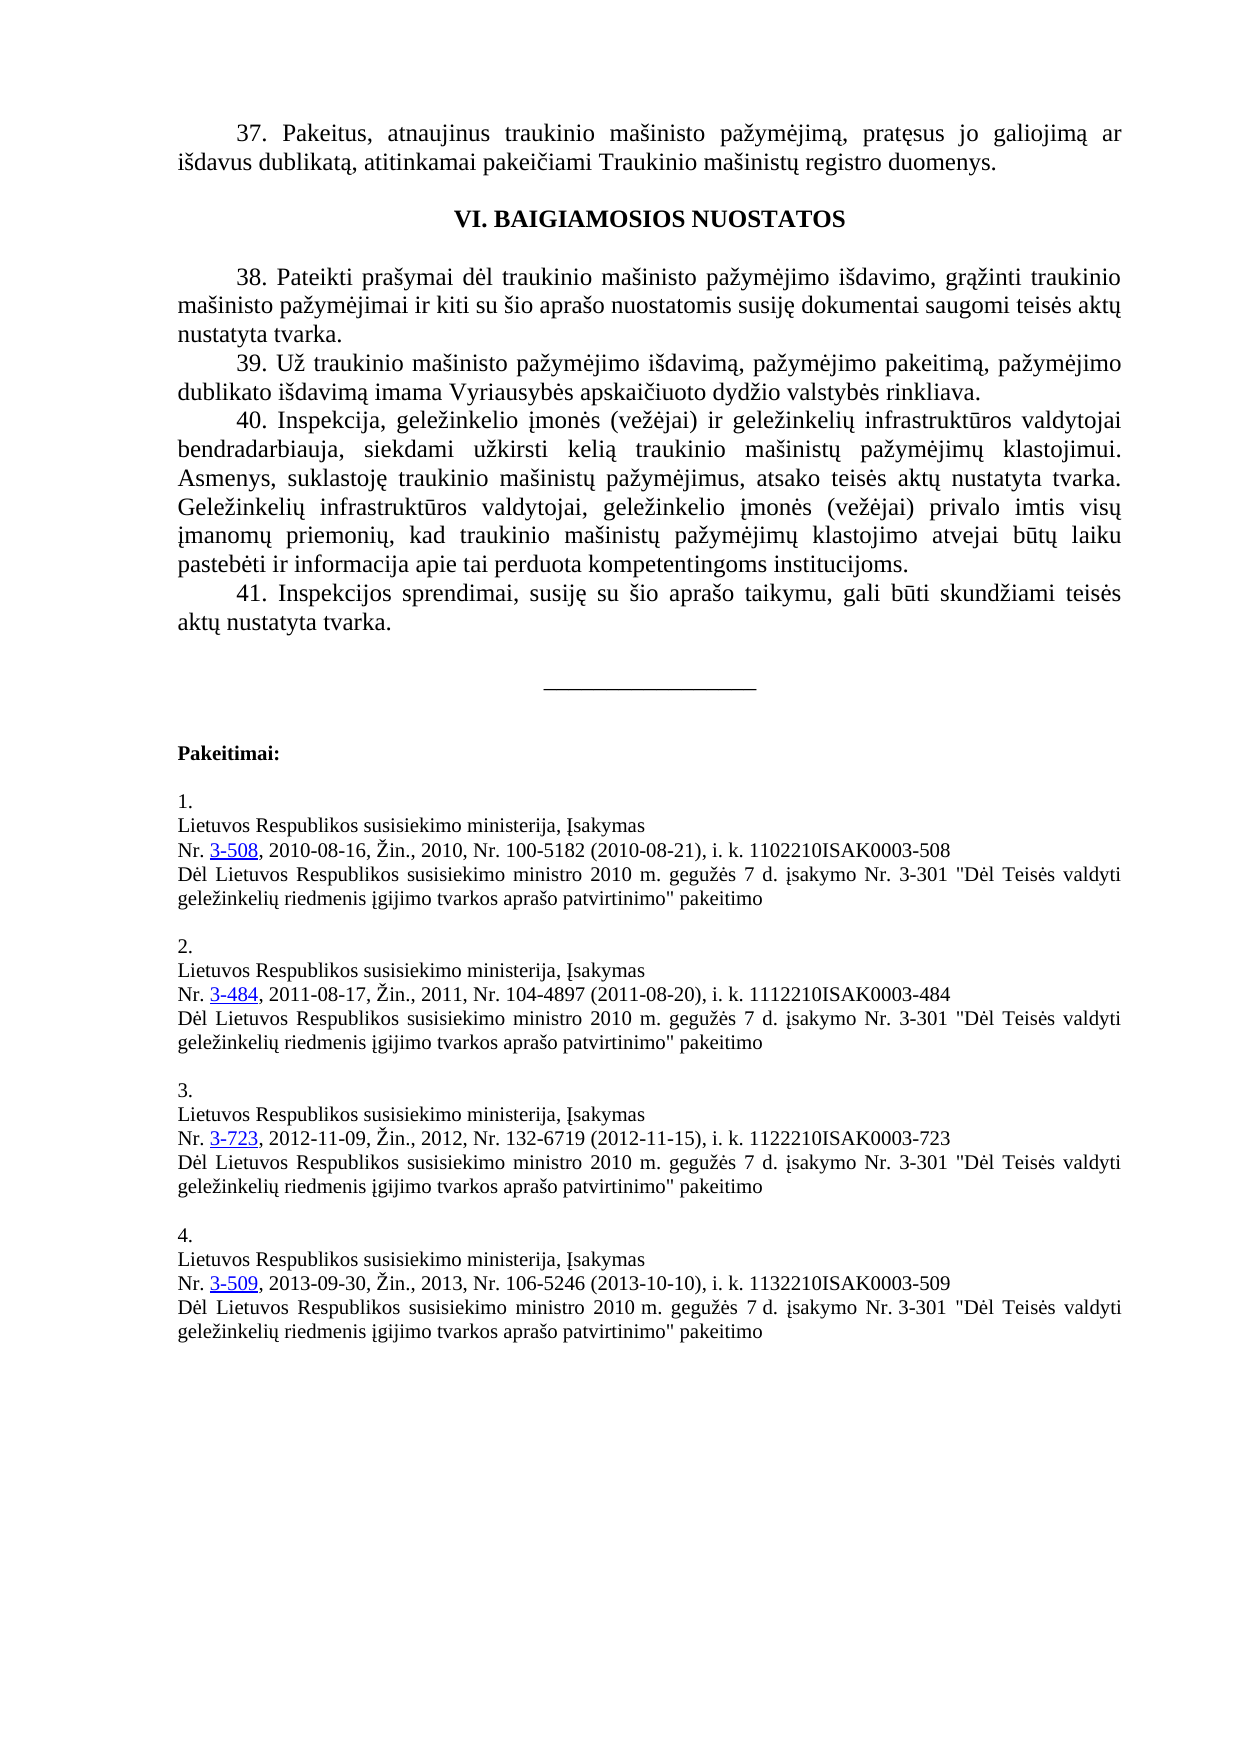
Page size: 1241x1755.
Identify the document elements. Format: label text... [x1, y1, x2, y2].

text Dėl Lietuvos Respublikos susisiekimo ministro 2010 m. gegužės 7 d. įsakymo Nr. 3-301 "Dėl Teisės valdyti geležinkelių riedmenis įgijimo tvarkos aprašo patvirtinimo" pakeitimo [177, 1295, 1122, 1343]
text Lietuvos Respublikos susisiekimo ministerija, Įsakymas [177, 1247, 1122, 1271]
text Dėl Lietuvos Respublikos susisiekimo ministro 2010 m. gegužės 7 d. įsakymo Nr. 3-301 "Dėl Teisės valdyti geležinkelių riedmenis įgijimo tvarkos aprašo patvirtinimo" pakeitimo [177, 862, 1122, 910]
text Dėl Lietuvos Respublikos susisiekimo ministro 2010 m. gegužės 7 d. įsakymo Nr. 3-301 "Dėl Teisės valdyti geležinkelių riedmenis įgijimo tvarkos aprašo patvirtinimo" pakeitimo [177, 1150, 1122, 1198]
text Nr. 3-484, 2011-08-17, Žin., 2011, Nr. 104-4897 (2011-08-20), i. k. 1112210ISAK0003-484 [177, 982, 1122, 1006]
text 2. [177, 934, 1122, 958]
text VI. BAIGIAMOSIOS NUOSTATOS [177, 204, 1122, 233]
text 4. [177, 1222, 1122, 1247]
text _________________ [177, 664, 1122, 693]
text 37. Pakeitus, atnaujinus traukinio mašinisto pažymėjimą, pratęsus jo galiojimą ar išdavus dublikatą, atitinkamai pakeičiami Traukinio mašinistų registro duomenys. [177, 118, 1122, 176]
text 40. Inspekcija, geležinkelio įmonės (vežėjai) ir geležinkelių infrastruktūros valdytojai bendradarbiauja, siekdami užkirsti kelią traukinio mašinistų pažymėjimų klastojimui. Asmenys, suklastoję traukinio mašinistų pažymėjimus, atsako teisės aktų nustatyta tvarka. Geležinkelių infrastruktūros valdytojai, geležinkelio įmonės (vežėjai) privalo imtis visų įmanomų priemonių, kad traukinio mašinistų pažymėjimų klastojimo atvejai būtų laiku pastebėti ir informacija apie tai perduota kompetentingoms institucijoms. [177, 406, 1122, 578]
text 38. Pateikti prašymai dėl traukinio mašinisto pažymėjimo išdavimo, grąžinti traukinio mašinisto pažymėjimai ir kiti su šio aprašo nuostatomis susiję dokumentai saugomi teisės aktų nustatyta tvarka. [177, 262, 1122, 348]
text Nr. 3-508, 2010-08-16, Žin., 2010, Nr. 100-5182 (2010-08-21), i. k. 1102210ISAK0003-508 [177, 837, 1122, 862]
text Pakeitimai: [177, 741, 1122, 765]
text 41. Inspekcijos sprendimai, susiję su šio aprašo taikymu, gali būti skundžiami teisės aktų nustatyta tvarka. [177, 578, 1122, 636]
text Dėl Lietuvos Respublikos susisiekimo ministro 2010 m. gegužės 7 d. įsakymo Nr. 3-301 "Dėl Teisės valdyti geležinkelių riedmenis įgijimo tvarkos aprašo patvirtinimo" pakeitimo [177, 1006, 1122, 1054]
text 3. [177, 1078, 1122, 1102]
text 1. [177, 789, 1122, 813]
text 39. Už traukinio mašinisto pažymėjimo išdavimą, pažymėjimo pakeitimą, pažymėjimo dublikato išdavimą imama Vyriausybės apskaičiuoto dydžio valstybės rinkliava. [177, 348, 1122, 406]
text Nr. 3-723, 2012-11-09, Žin., 2012, Nr. 132-6719 (2012-11-15), i. k. 1122210ISAK0003-723 [177, 1126, 1122, 1150]
text Lietuvos Respublikos susisiekimo ministerija, Įsakymas [177, 1102, 1122, 1126]
text Nr. 3-509, 2013-09-30, Žin., 2013, Nr. 106-5246 (2013-10-10), i. k. 1132210ISAK0003-509 [177, 1271, 1122, 1295]
text Lietuvos Respublikos susisiekimo ministerija, Įsakymas [177, 958, 1122, 982]
text Lietuvos Respublikos susisiekimo ministerija, Įsakymas [177, 813, 1122, 837]
